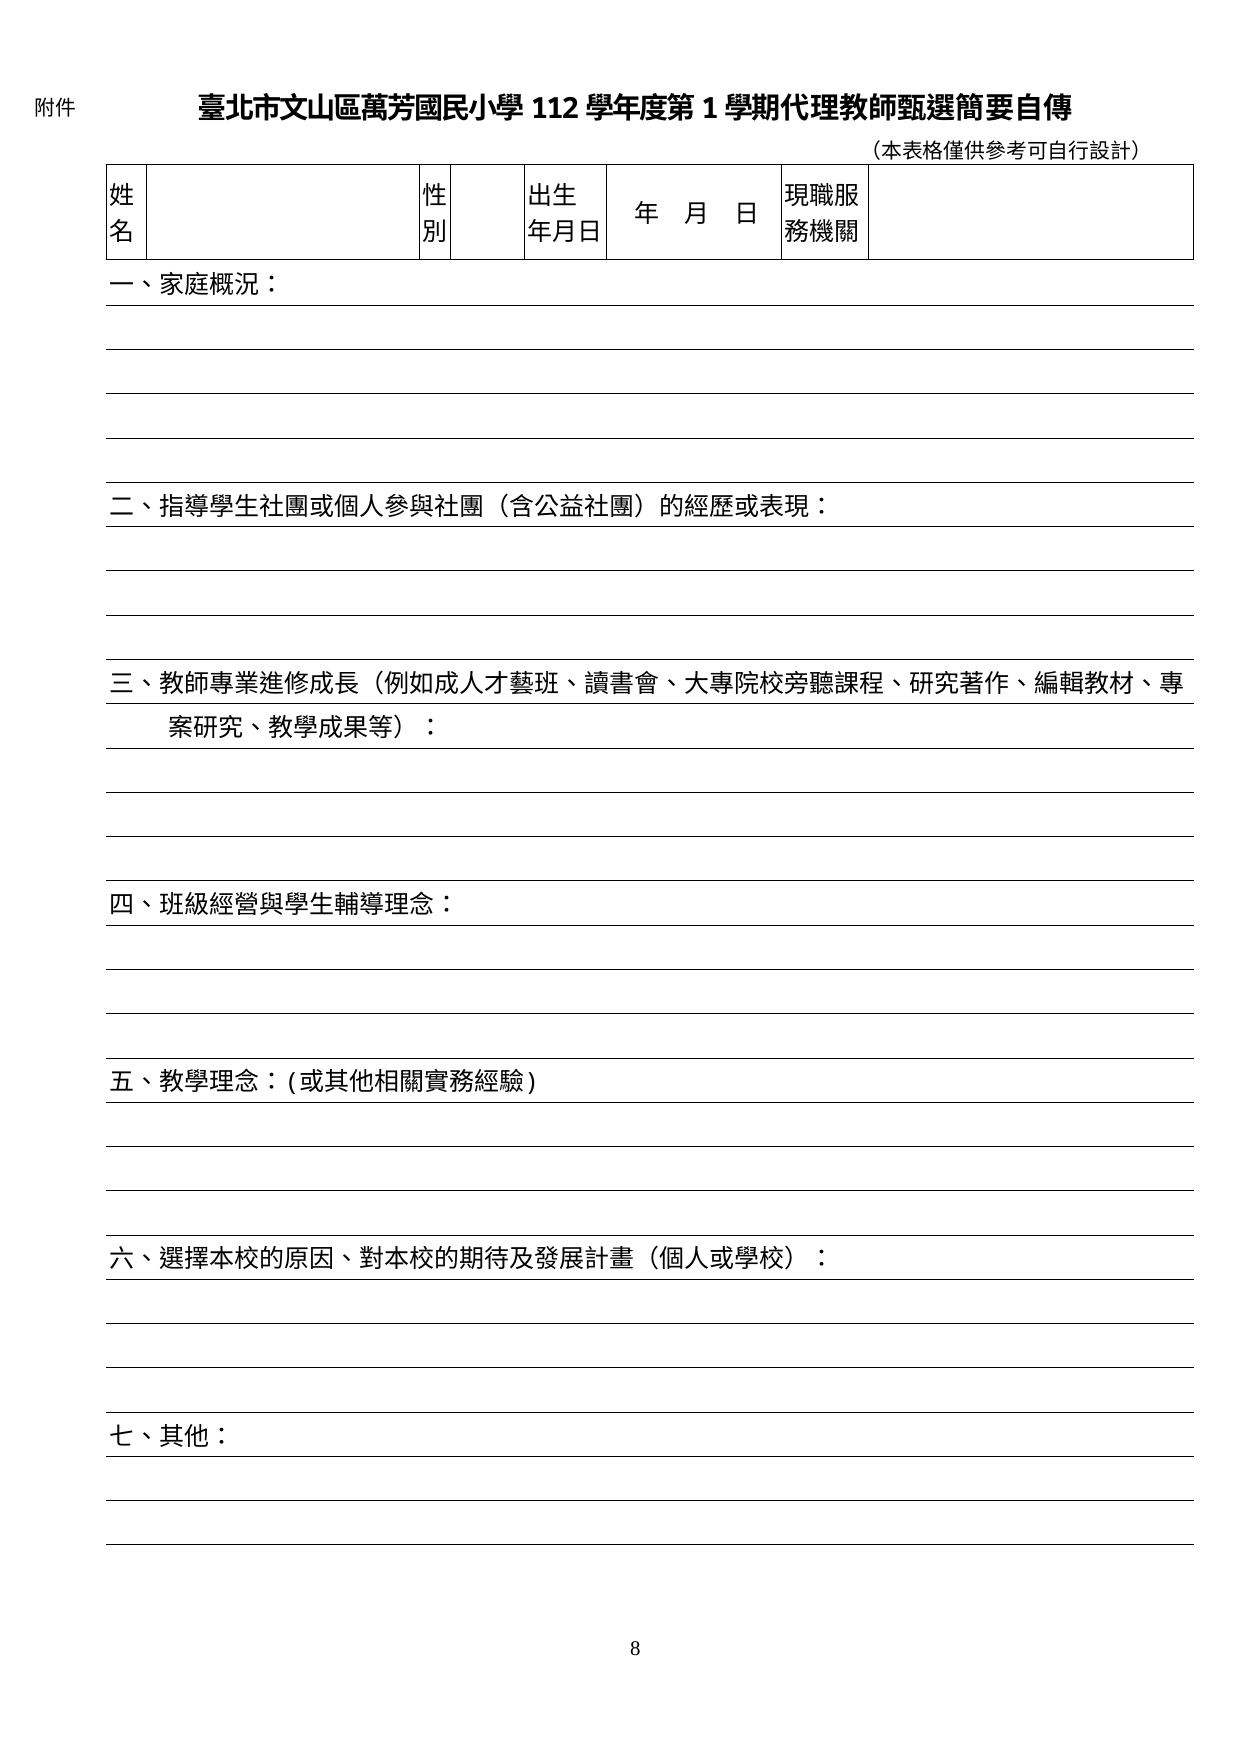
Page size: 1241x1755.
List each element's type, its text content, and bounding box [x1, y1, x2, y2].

table_header 姓名 [107, 165, 146, 259]
table_cell 四、班級經營與學生輔導理念： [106, 881, 1194, 924]
table_header [451, 165, 524, 259]
table_cell [106, 1280, 1194, 1323]
table_header [147, 165, 419, 259]
table_cell 二、指導學生社團或個人參與社團（含公益社團）的經歷或表現： [106, 483, 1194, 526]
text 臺北市文山區萬芳國民小學112學年度第1學期代理教師甄選簡要自傳 [118, 89, 1152, 126]
text [20, 84, 103, 131]
table_cell [106, 439, 1194, 482]
table_cell [106, 970, 1194, 1013]
table_cell [106, 837, 1194, 880]
table_cell [106, 1457, 1194, 1500]
table_cell 六、選擇本校的原因、對本校的期待及發展計畫（個人或學校）： [106, 1236, 1194, 1279]
table_header 現職服務機關 [782, 165, 868, 259]
table_header [869, 165, 1193, 259]
table_header 年 月 日 [607, 165, 781, 259]
table_cell [106, 926, 1194, 969]
table_cell 七、其他： [106, 1413, 1194, 1456]
table_cell [106, 394, 1194, 438]
table_cell [106, 527, 1194, 570]
table_cell [106, 749, 1194, 792]
table_header 性別 [420, 165, 450, 259]
text （本表格僅供參考可自行設計） [118, 139, 1152, 164]
table_cell 三、教師專業進修成長（例如成人才藝班、讀書會、大專院校旁聽課程、研究著作、編輯教材、專 [106, 660, 1194, 703]
table_cell [106, 1103, 1194, 1146]
table_cell [106, 571, 1194, 615]
table_cell [106, 350, 1194, 393]
table_cell [106, 1147, 1194, 1190]
table_cell [106, 1324, 1194, 1367]
table_cell [106, 306, 1194, 349]
table_cell 一、家庭概況： [106, 260, 1194, 305]
table_cell [106, 1368, 1194, 1412]
text 附件2 [34, 92, 88, 123]
table_cell [106, 616, 1194, 659]
table_cell 案研究、教學成果等）： [106, 704, 1194, 747]
table_cell 五、教學理念：(或其他相關實務經驗) [106, 1059, 1194, 1102]
table_header 出生 年月日 [525, 165, 606, 259]
table_cell [106, 1191, 1194, 1234]
table_cell [106, 1014, 1194, 1057]
table_cell [106, 793, 1194, 836]
table_cell [106, 1501, 1194, 1544]
